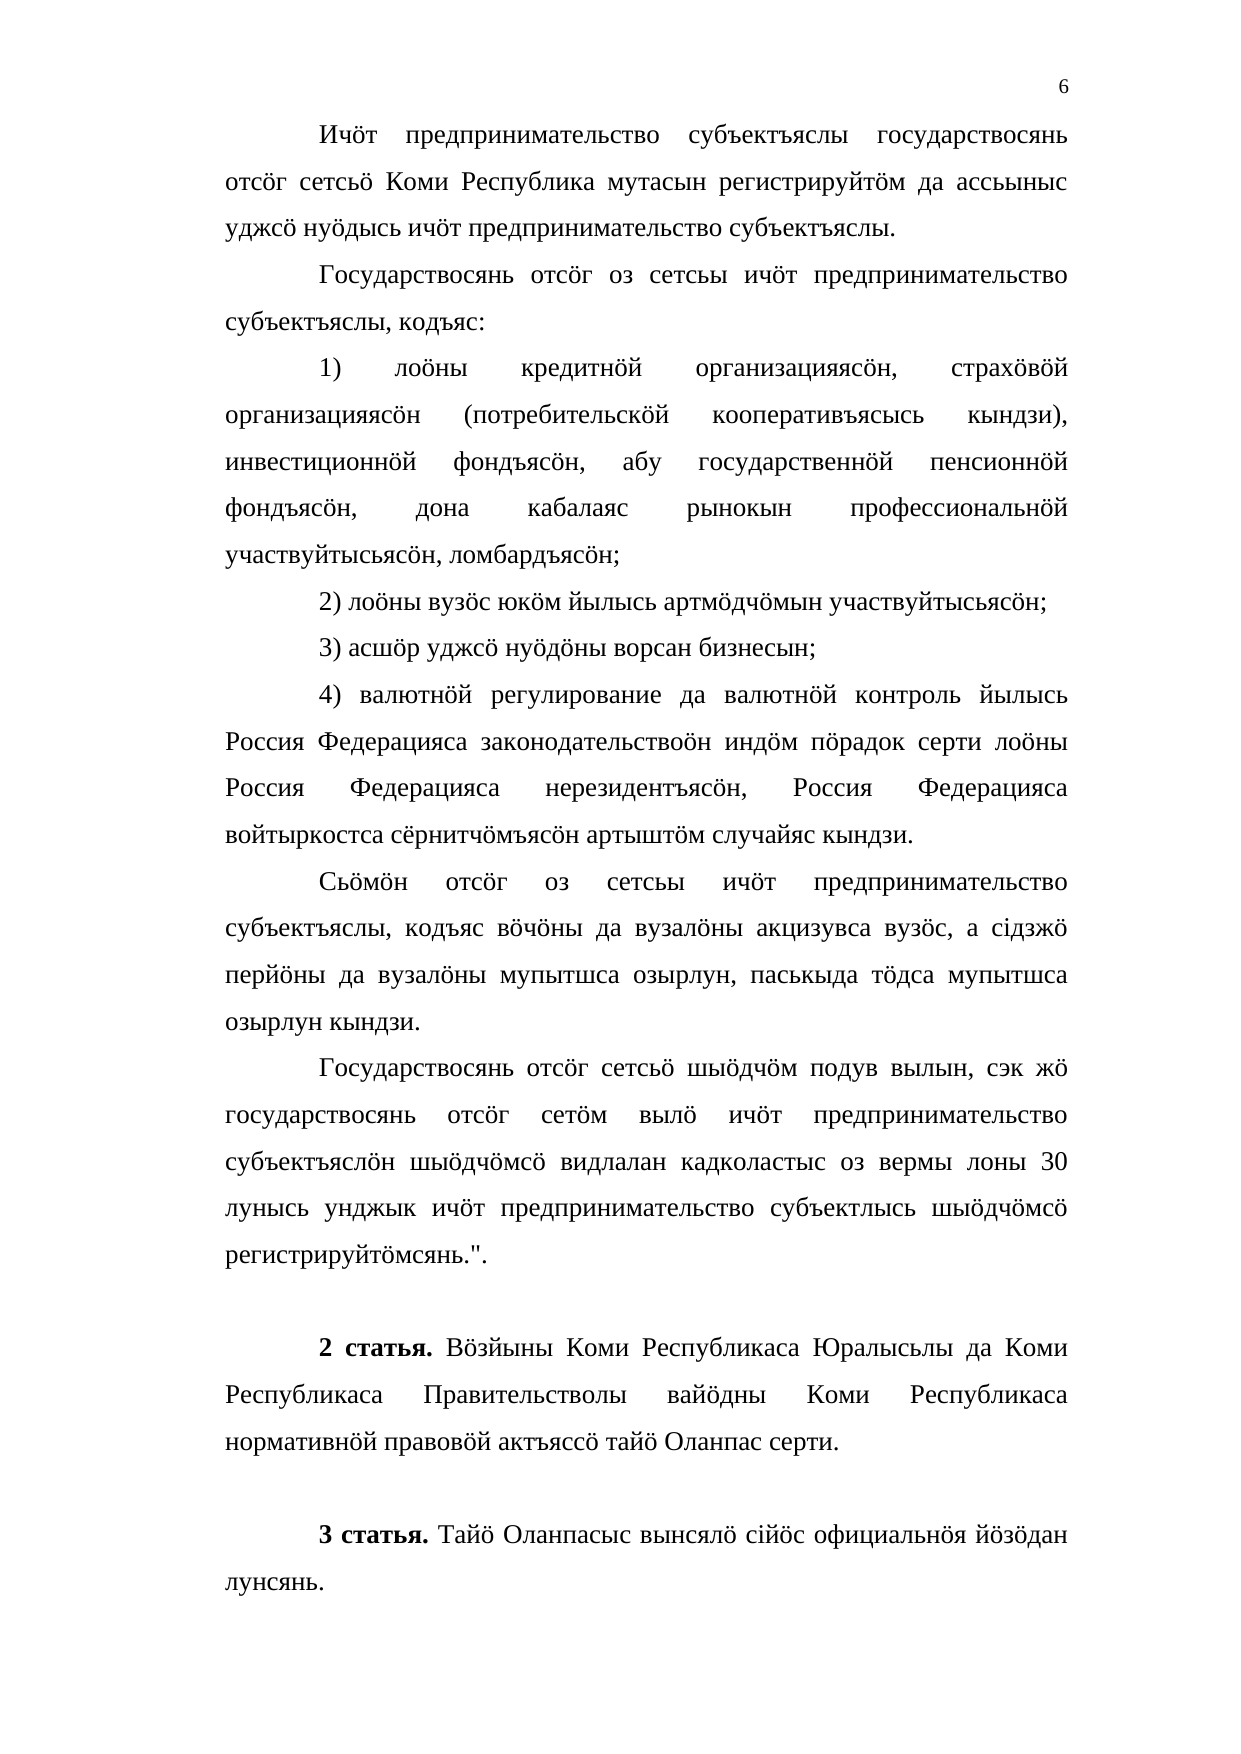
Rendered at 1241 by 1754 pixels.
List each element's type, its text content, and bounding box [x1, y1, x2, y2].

text Государствосянь отсöг сетсьö шыöдчöм подув вылын, сэк жö государствосянь отсöг сетöм вылö ичöт предпринимательство субъектъяслöн шыöдчöмсö видлалан кадколастыс оз вермы лоны 30 лунысь унджык ичöт предпринимательство субъектлысь шыöдчöмсö регистрируйтöмсянь.". [225, 1051, 1069, 1269]
text 2) лоöны вузöс юкöм йылысь артмöдчöмын участвуйтысьясöн; [225, 585, 1069, 616]
text Сьöмöн отсöг оз сетсьы ичöт предпринимательство субъектъяслы, кодъяс вöчöны да вузалöны акцизувса вузöс, а сідзжö перйöны да вузалöны мупытшса озырлун, паськыда тöдса мупытшса озырлун кындзи. [225, 865, 1069, 1036]
text Ичöт предпринимательство субъектъяслы государствосянь отсöг сетсьö Коми Республика мутасын регистрируйтöм да ассьыныс уджсö нуöдысь ичöт предпринимательство субъектъяслы. [225, 118, 1069, 243]
text 1) лоöны кредитнöй организацияясöн, страхöвöй организацияясöн (потребительскöй кооперативъясысь кындзи), инвестиционнöй фондъясöн, абу государственнöй пенсионнöй фондъясöн, дона кабалаяс рынокын профессиональнöй участвуйтысьясöн, ломбардъясöн; [225, 351, 1069, 569]
text 2 статья. Вöзйыны Коми Республикаса Юралысьлы да Коми Республикаса Правительстволы вайöдны Коми Республикаса нормативнöй правовöй актъяссö тайö Оланпас серти. [225, 1331, 1069, 1456]
text 3) асшöр уджсö нуöдöны ворсан бизнесын; [225, 631, 1069, 663]
text 4) валютнöй регулирование да валютнöй контроль йылысь Россия Федерацияса законодательствоöн индöм пöрадок серти лоöны Россия Федерацияса нерезидентъясöн, Россия Федерацияса войтыркостса сёрнитчöмъясöн артыштöм случайяс кындзи. [225, 678, 1069, 849]
text 3 статья. Тайö Оланпасыс вынсялö сійöс официальнöя йöзöдан лунсянь. [225, 1518, 1069, 1596]
text Государствосянь отсöг оз сетсьы ичöт предпринимательство субъектъяслы, кодъяс: [225, 258, 1069, 336]
